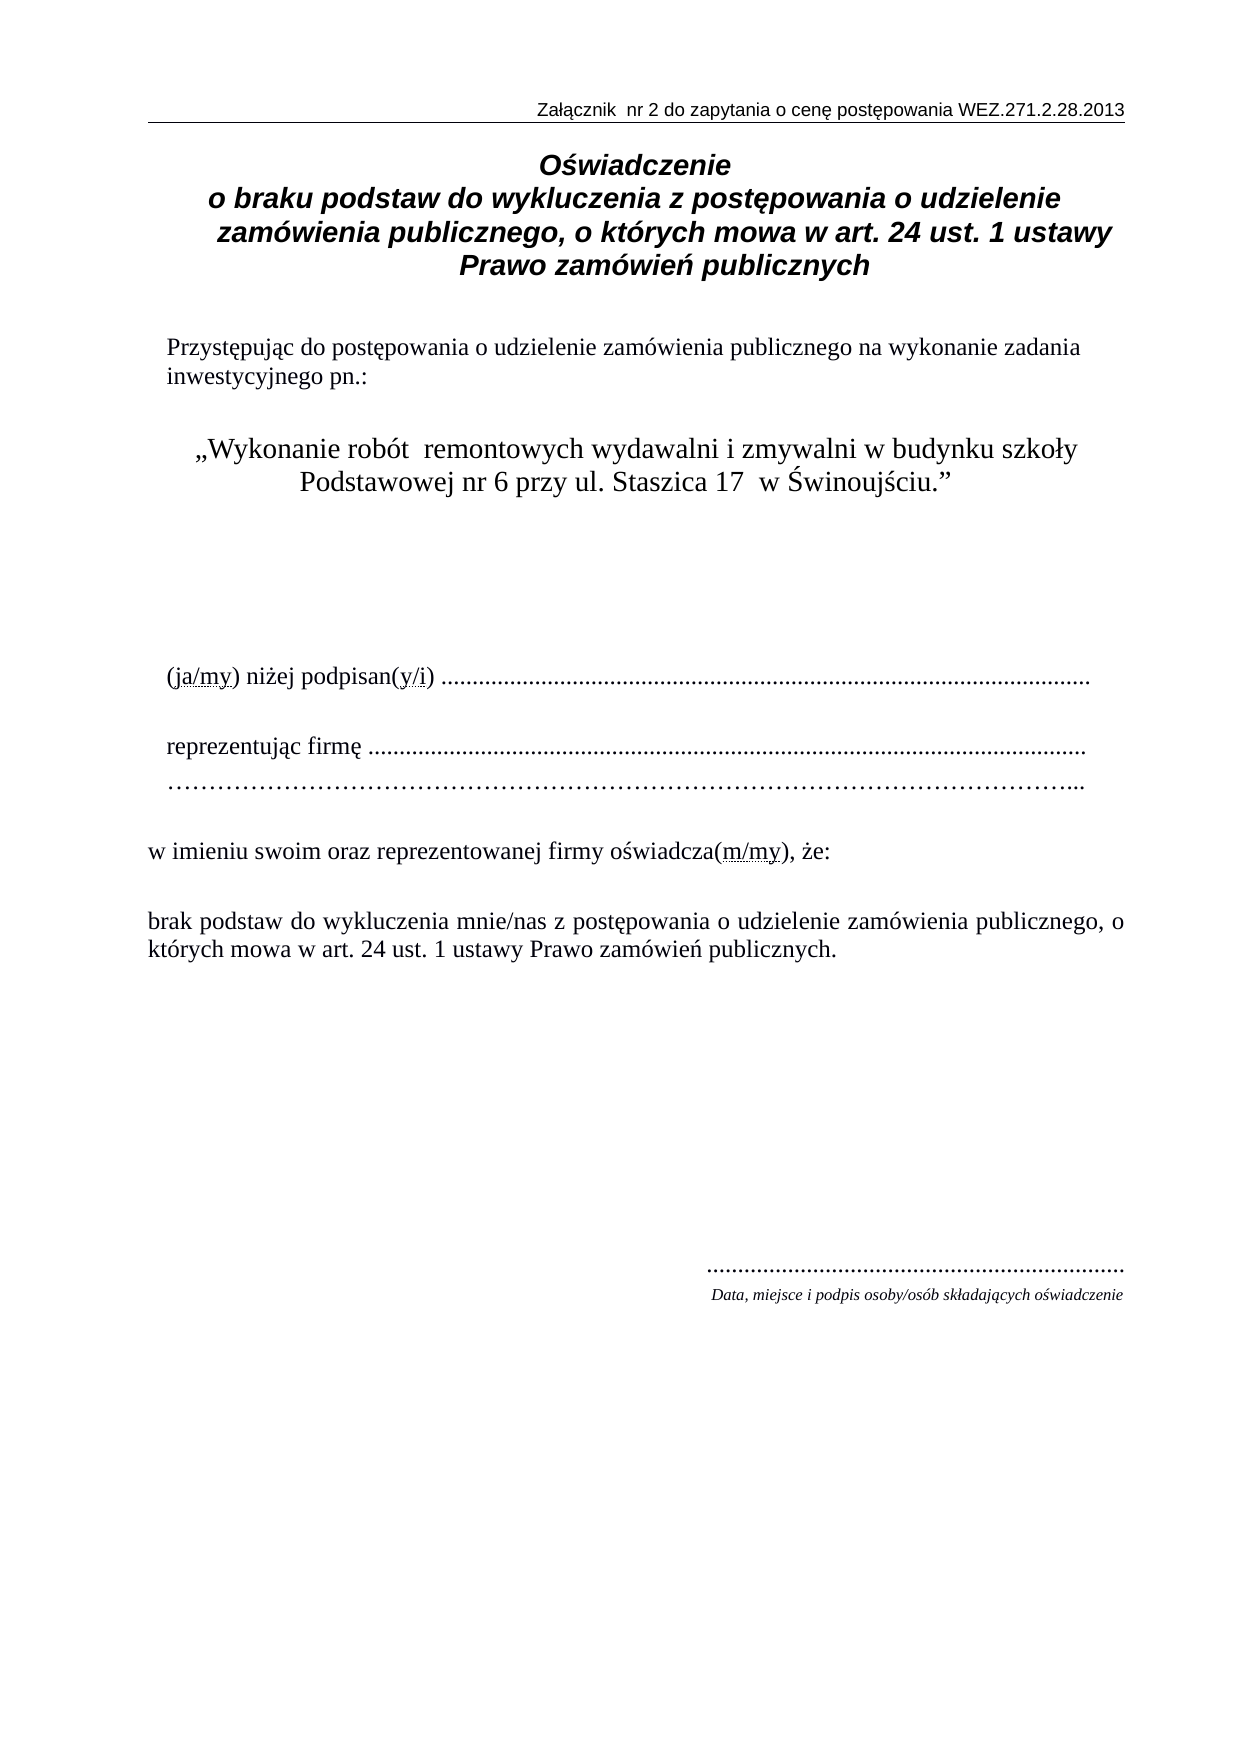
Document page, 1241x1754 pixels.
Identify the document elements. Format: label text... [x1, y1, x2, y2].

list Przystępując do postępowania o udzielenie zamówienia publicznego na wykonanie zadania inwestycyjnego pn.: [166, 332, 1125, 390]
list Data, miejsce i podpis osoby/osób składających oświadczenie [148, 1284, 1125, 1304]
list reprezentując firmę ................................................................................................................... [166, 731, 1125, 759]
list w imieniu swoim oraz reprezentowanej firmy oświadcza(m/my), że: [148, 836, 1125, 864]
text „Wykonanie robót remontowych wydawalni i zmywalni w budynku szkoły Podstawowej nr 6 przy ul. Staszica 17 w Świnoujściu.” [148, 431, 1125, 498]
list ................................................................... [148, 1249, 1125, 1278]
list brak podstaw do wykluczenia mnie/nas z postępowania o udzielenie zamówienia publicznego, o których mowa w art. 24 ust. 1 ustawy Prawo zamówień publicznych. [148, 906, 1125, 963]
list (ja/my) niżej podpisan(y/i) ........................................................................................................ [166, 661, 1125, 689]
list ………………………………………………………………………………………………... [166, 766, 1125, 794]
subtitle Oświadczenie [148, 148, 1125, 181]
subtitle o braku podstaw do wykluczenia z postępowania o udzielenie zamówienia publicznego, o których mowa w art. 24 ust. 1 ustawy Prawo zamówień publicznych [148, 181, 1125, 282]
